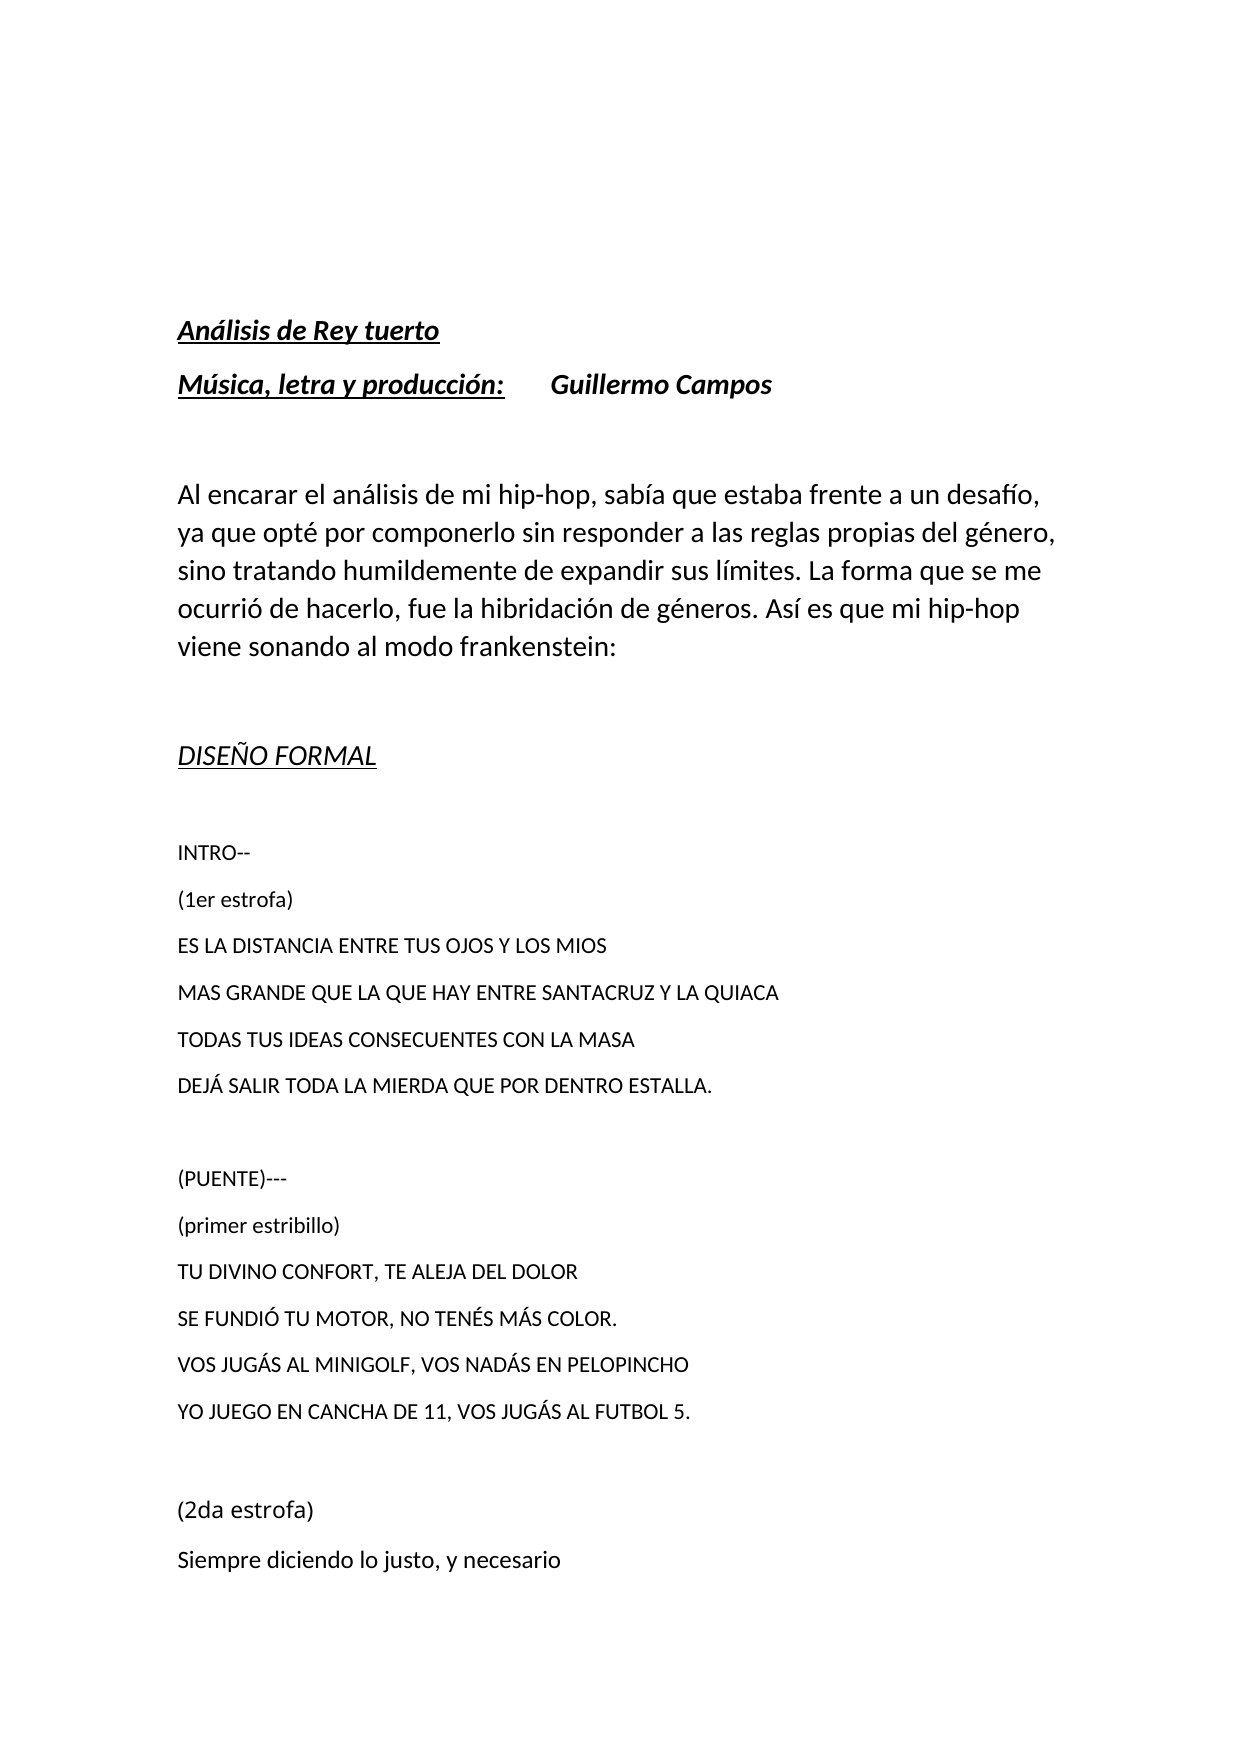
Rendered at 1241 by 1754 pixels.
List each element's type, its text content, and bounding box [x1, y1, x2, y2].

text Siempre diciendo lo justo, y necesario [177, 1544, 1063, 1574]
text Música, letra y producción: Guillermo Campos [177, 366, 1063, 402]
text TODAS TUS IDEAS CONSECUENTES CON LA MASA [177, 1025, 1063, 1053]
text DISEÑO FORMAL [177, 737, 1063, 773]
text DEJÁ SALIR TODA LA MIERDA QUE POR DENTRO ESTALLA. [177, 1071, 1063, 1099]
text MAS GRANDE QUE LA QUE HAY ENTRE SANTACRUZ Y LA QUIACA [177, 978, 1063, 1006]
text INTRO-- [177, 838, 1063, 866]
text VOS JUGÁS AL MINIGOLF, VOS NADÁS EN PELOPINCHO [177, 1351, 1063, 1379]
text YO JUEGO EN CANCHA DE 11, VOS JUGÁS AL FUTBOL 5. [177, 1397, 1063, 1425]
text SE FUNDIÓ TU MOTOR, NO TENÉS MÁS COLOR. [177, 1304, 1063, 1332]
text TU DIVINO CONFORT, TE ALEJA DEL DOLOR [177, 1257, 1063, 1286]
text (1er estrofa) [177, 885, 1063, 913]
text Análisis de Rey tuerto [177, 312, 1063, 347]
text (2da estrofa) [177, 1494, 1063, 1525]
text (primer estribillo) [177, 1211, 1063, 1239]
text Al encarar el análisis de mi hip-hop, sabía que estaba frente a un desafío, ya que opté por componerlo sin responder a las reglas propias del género, sino tratando humildemente de expandir sus límites. La forma que se me ocurrió de hacerlo, fue la hibridación de géneros. Así es que mi hip-hop viene sonando al modo frankenstein: [177, 476, 1063, 663]
text (PUENTE)--- [177, 1164, 1063, 1192]
text ES LA DISTANCIA ENTRE TUS OJOS Y LOS MIOS [177, 932, 1063, 959]
